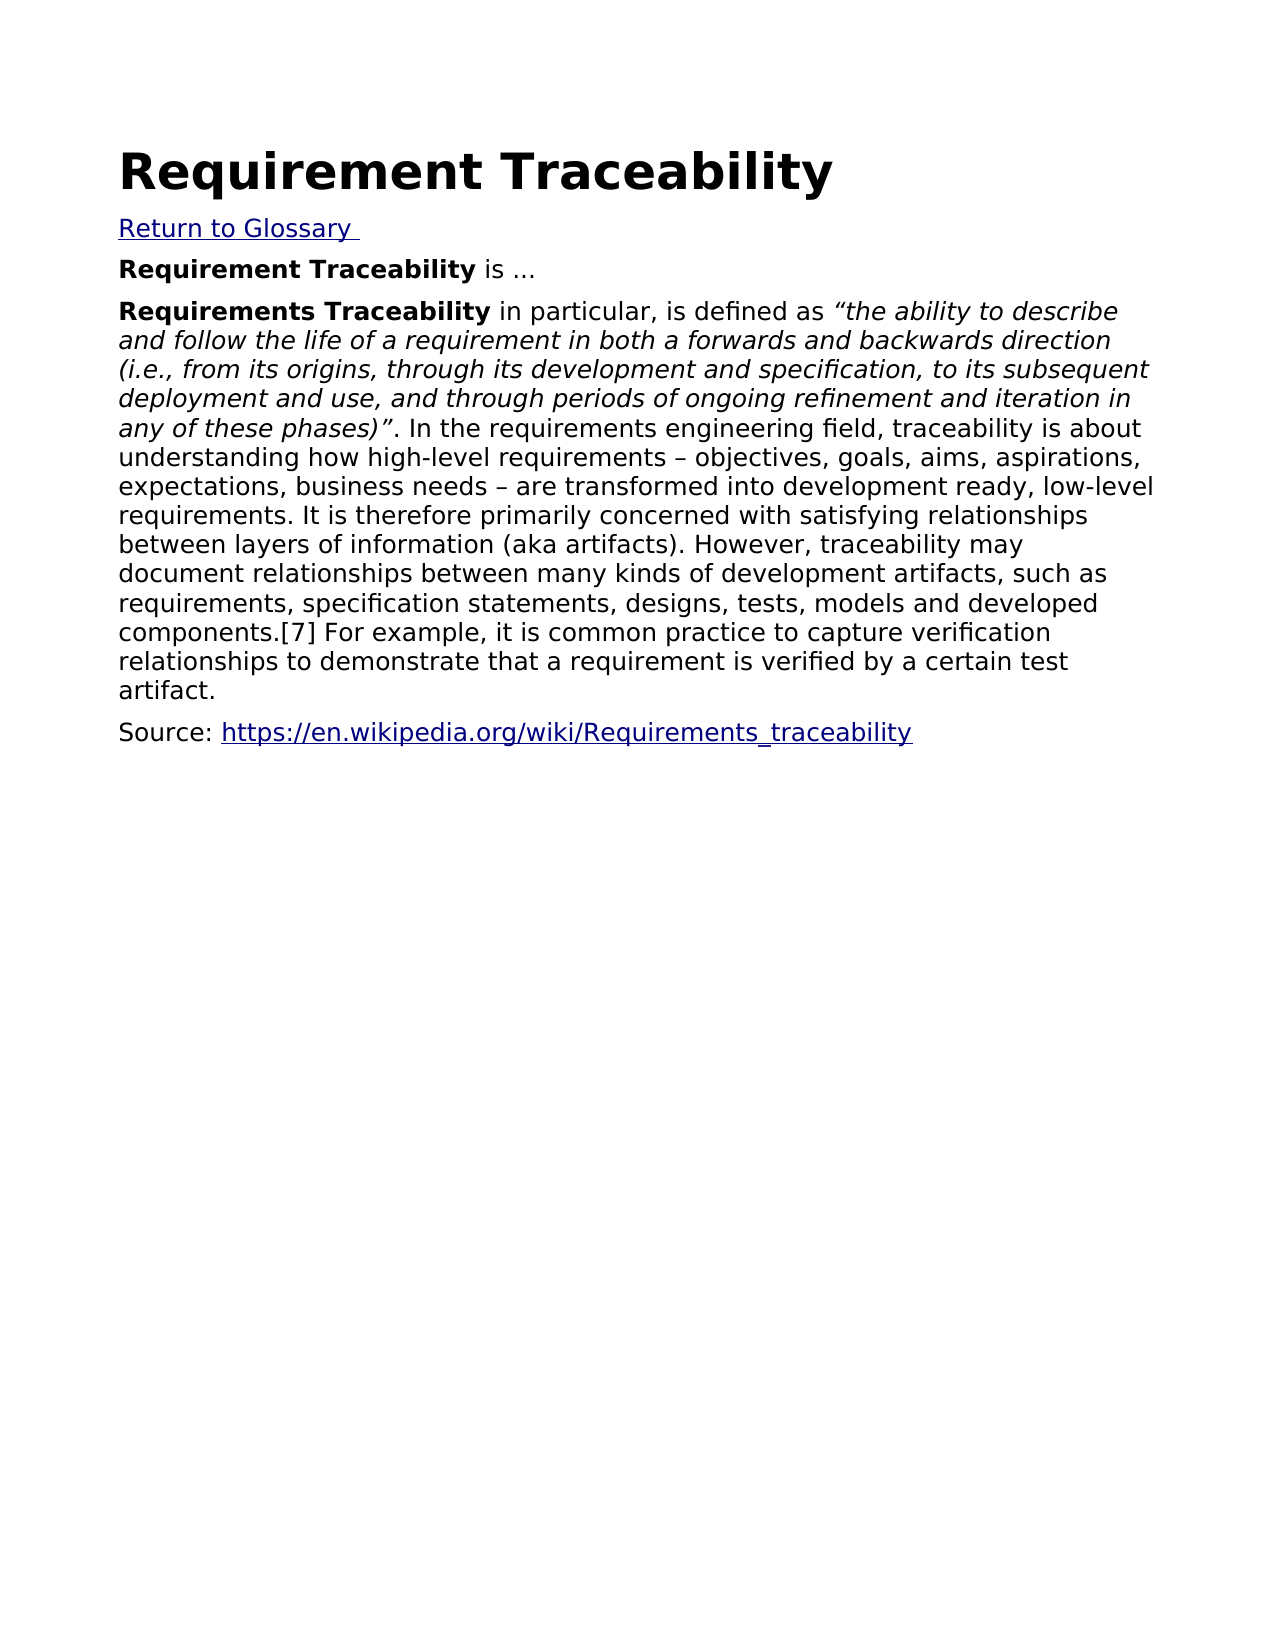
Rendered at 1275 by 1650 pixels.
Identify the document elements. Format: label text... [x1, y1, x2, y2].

text Source: https://en.wikipedia.org/wiki/Requirements_traceability [118, 718, 1157, 747]
text Requirements Traceability in particular, is defined as “the ability to describe and follow the life of a requirement in both a forwards and backwards direction (i.e., from its origins, through its development and specification, to its subsequent deployment and use, and through periods of ongoing refinement and iteration in any of these phases)”. In the requirements engineering field, traceability is about understanding how high-level requirements – objectives, goals, aims, aspirations, expectations, business needs – are transformed into development ready, low-level requirements. It is therefore primarily concerned with satisfying relationships between layers of information (aka artifacts). However, traceability may document relationships between many kinds of development artifacts, such as requirements, specification statements, designs, tests, models and developed components.[7] For example, it is common practice to capture verification relationships to demonstrate that a requirement is verified by a certain test artifact. [118, 297, 1157, 706]
text Return to Glossary [118, 214, 1157, 243]
subtitle Requirement Traceability [118, 143, 1157, 201]
text Requirement Traceability is ... [118, 256, 1157, 285]
